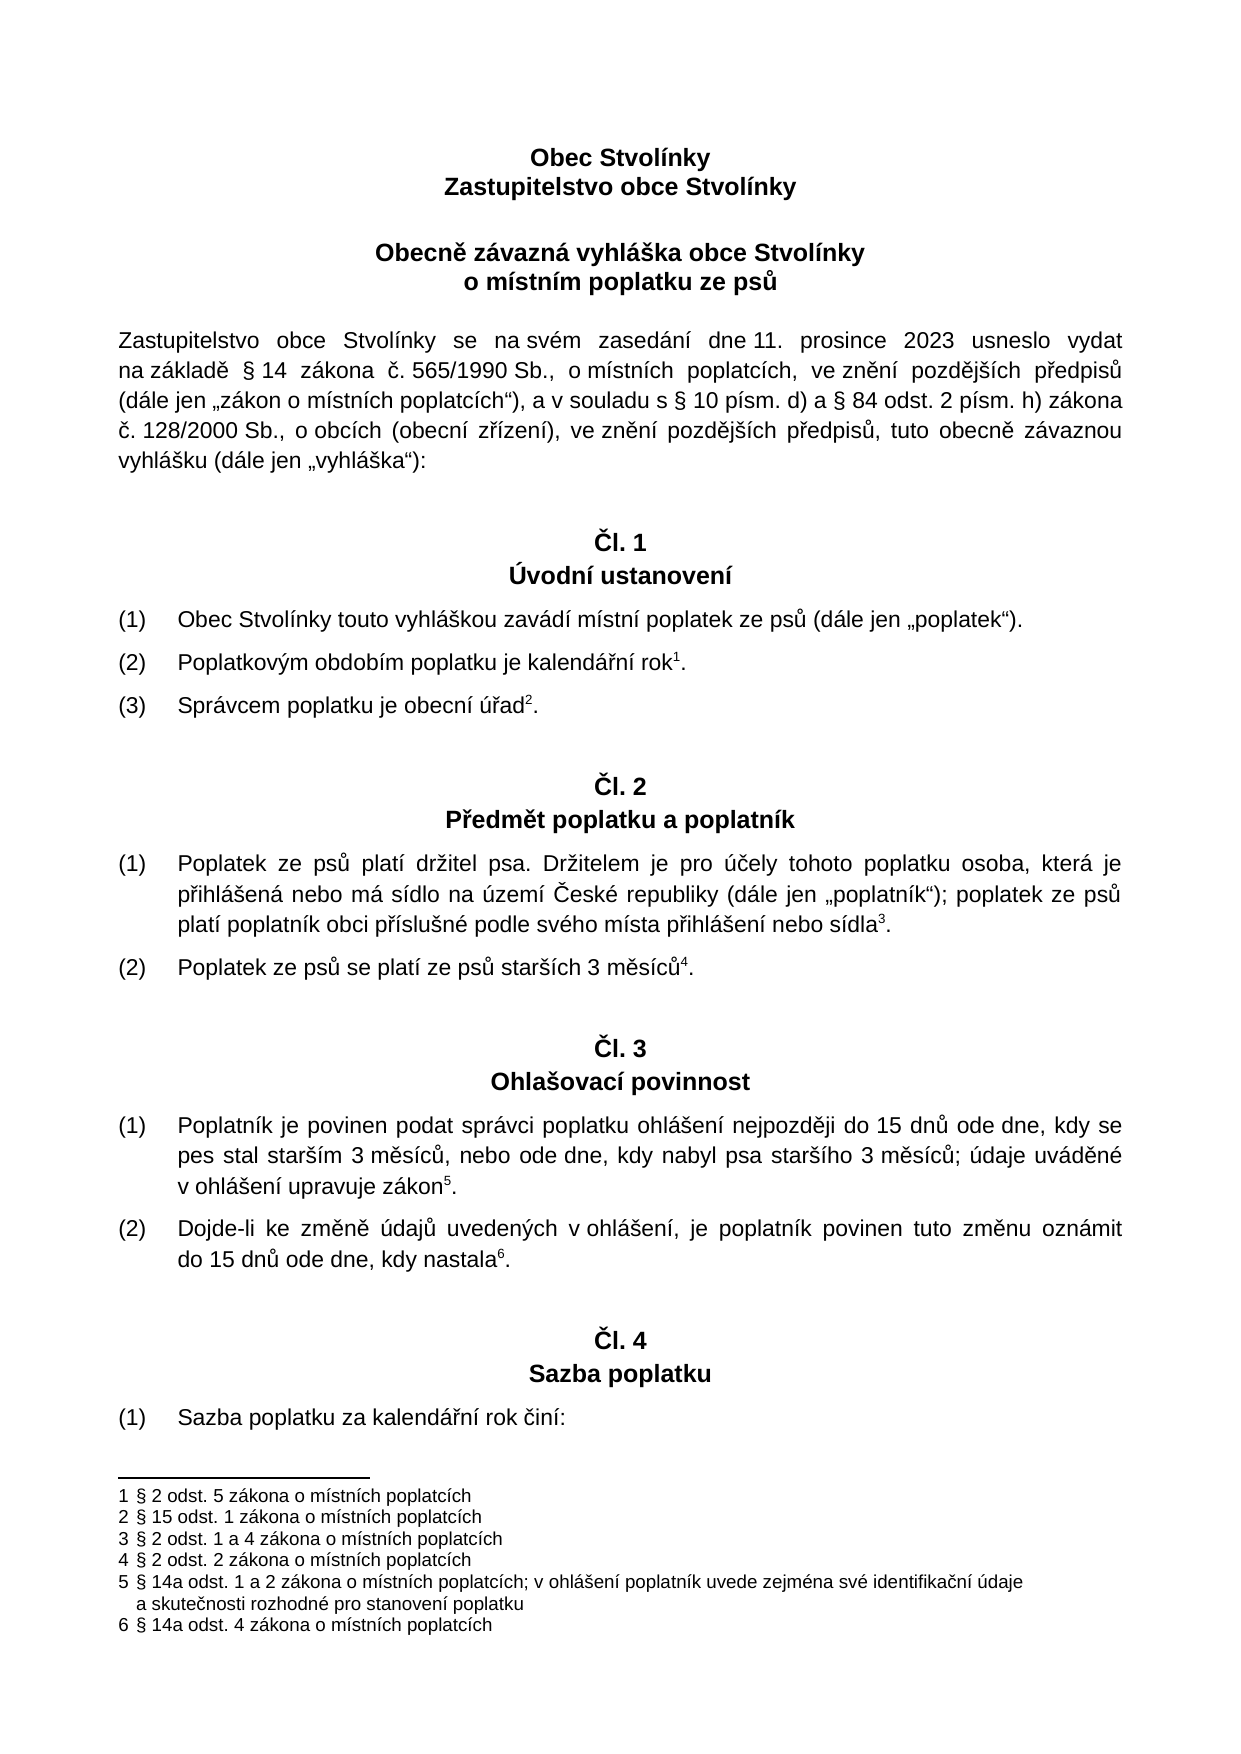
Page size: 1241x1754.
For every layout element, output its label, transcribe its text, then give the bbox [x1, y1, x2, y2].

list § 2 odst. 5 zákona o místních poplatcích [118, 1484, 1122, 1506]
subtitle Čl. 1 Úvodní ustanovení [118, 528, 1122, 589]
list § 14a odst. 4 zákona o místních poplatcích [118, 1614, 1122, 1635]
list Sazba poplatku za kalendářní rok činí: [118, 1404, 1122, 1431]
list Poplatek ze psů se platí ze psů starších 3 měsíců. [118, 953, 1122, 980]
list Poplatek ze psů platí držitel psa. Držitelem je pro účely tohoto poplatku osoba, která je přihlášená nebo má sídlo na území České republiky (dále jen „poplatník“); poplatek ze psů platí poplatník obci příslušné podle svého místa přihlášení nebo sídla. [118, 850, 1122, 937]
text Zastupitelstvo obce Stvolínky se na svém zasedání dne 11. prosince 2023 usneslo vydat na základě § 14 zákona č. 565/1990 Sb., o místních poplatcích, ve znění pozdějších předpisů (dále jen „zákon o místních poplatcích“), a v souladu s § 10 písm. d) a § 84 odst. 2 písm. h) zákona č. 128/2000 Sb., o obcích (obecní zřízení), ve znění pozdějších předpisů, tuto obecně závaznou vyhlášku (dále jen „vyhláška“): [118, 327, 1122, 474]
list § 2 odst. 1 a 4 zákona o místních poplatcích [118, 1528, 1122, 1549]
list Správcem poplatku je obecní úřad. [118, 692, 1122, 718]
subtitle Obecně závazná vyhláška obce Stvolínky o místním poplatku ze psů [118, 238, 1122, 295]
subtitle Čl. 3 Ohlašovací povinnost [118, 1034, 1122, 1096]
list § 15 odst. 1 zákona o místních poplatcích [118, 1506, 1122, 1528]
list § 14a odst. 1 a 2 zákona o místních poplatcích; v ohlášení poplatník uvede zejména své identifikační údaje a skutečnosti rozhodné pro stanovení poplatku [118, 1571, 1122, 1614]
list Poplatník je povinen podat správci poplatku ohlášení nejpozději do 15 dnů ode dne, kdy se pes stal starším 3 měsíců, nebo ode dne, kdy nabyl psa staršího 3 měsíců; údaje uváděné v ohlášení upravuje zákon. [118, 1112, 1122, 1199]
list Obec Stvolínky touto vyhláškou zavádí místní poplatek ze psů (dále jen „poplatek“). [118, 606, 1122, 633]
list Poplatkovým obdobím poplatku je kalendářní rok. [118, 649, 1122, 675]
list Dojde-li ke změně údajů uvedených v ohlášení, je poplatník povinen tuto změnu oznámit do 15 dnů ode dne, kdy nastala. [118, 1215, 1122, 1272]
list § 2 odst. 2 zákona o místních poplatcích [118, 1549, 1122, 1571]
title Obec Stvolínky Zastupitelstvo obce Stvolínky [118, 143, 1122, 201]
subtitle Čl. 4 Sazba poplatku [118, 1326, 1122, 1388]
subtitle Čl. 2 Předmět poplatku a poplatník [118, 772, 1122, 834]
